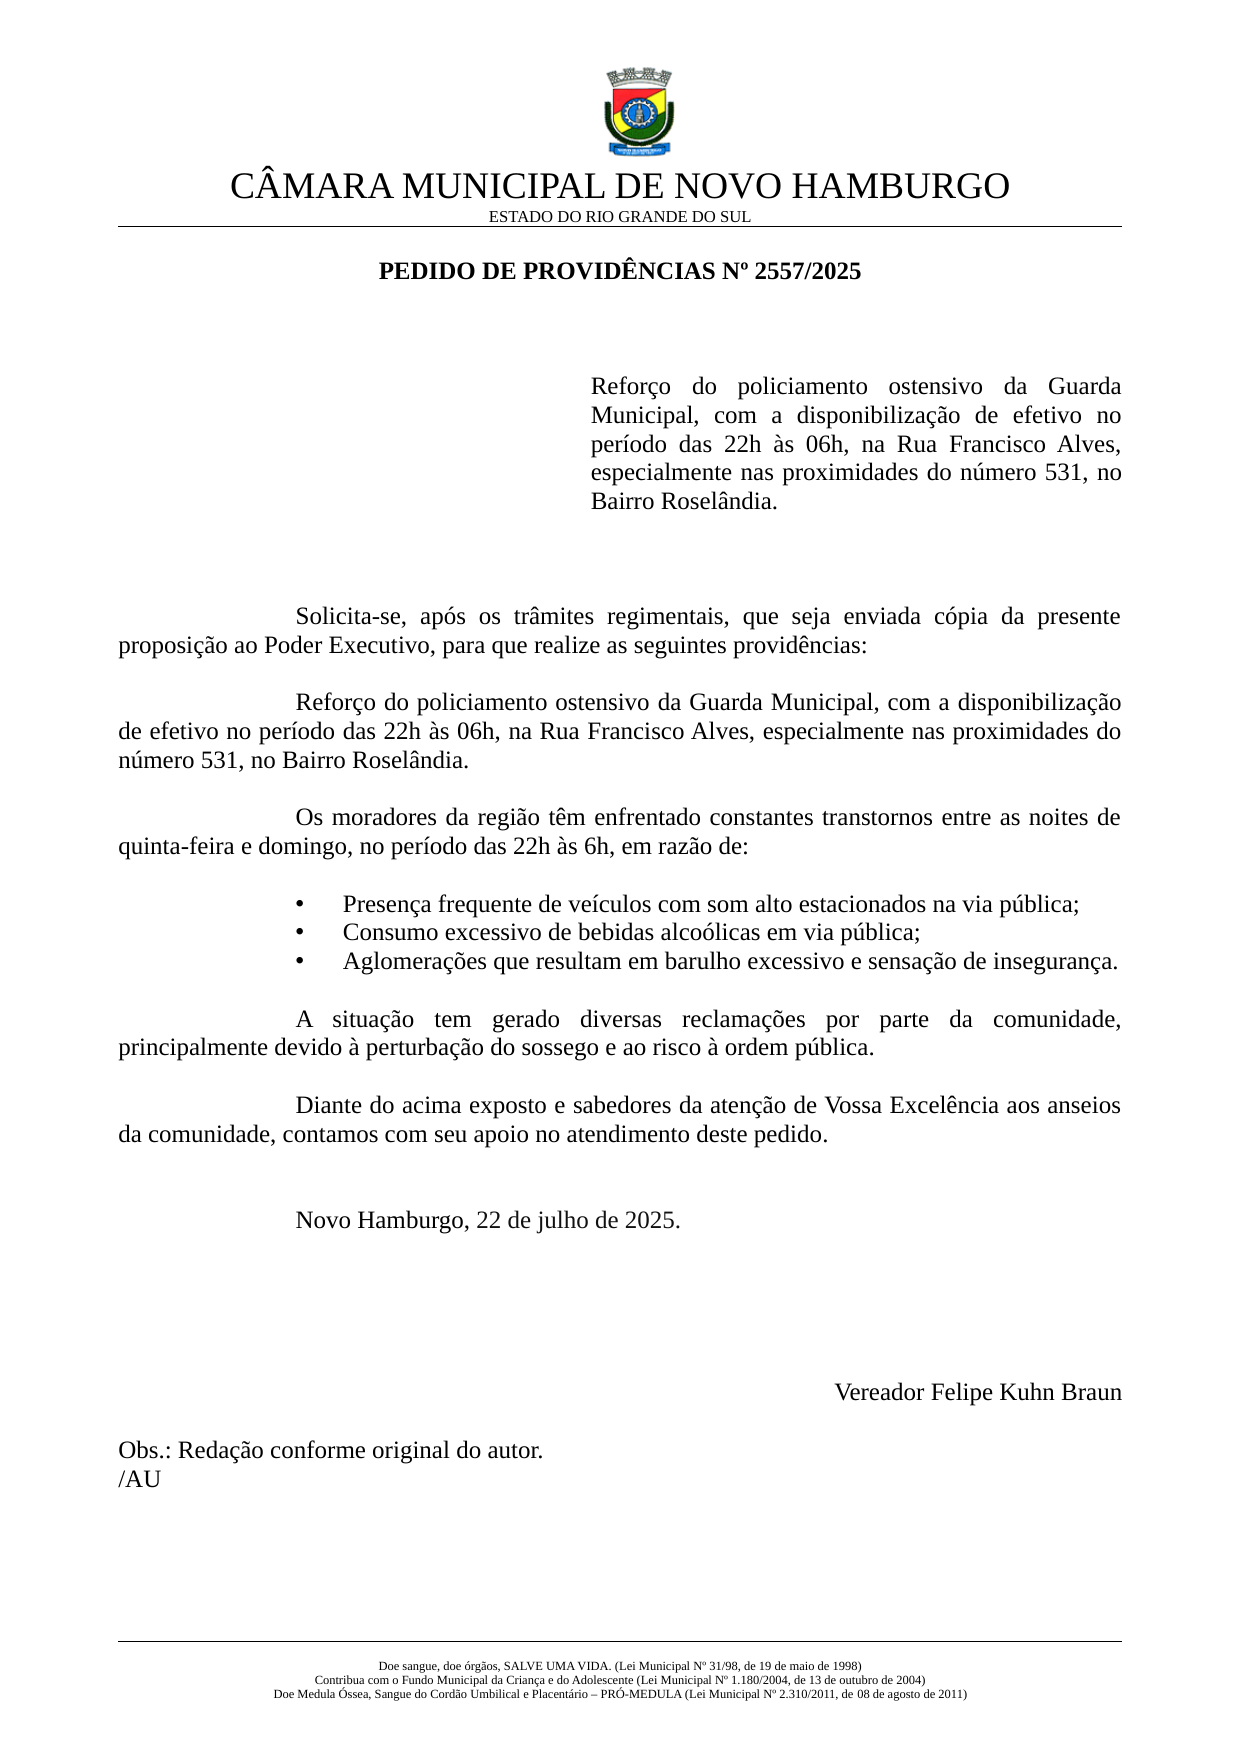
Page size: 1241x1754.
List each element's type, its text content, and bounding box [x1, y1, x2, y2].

text Diante do acima exposto e sabedores da atenção de Vossa Excelência aos anseios da comunidade, contamos com seu apoio no atendimento deste pedido. [118, 1090, 1122, 1147]
list Presença frequente de veículos com som alto estacionados na via pública; [195, 889, 1122, 917]
text Novo Hamburgo, 22 de julho de 2025. [118, 1205, 1122, 1234]
text PEDIDO DE PROVIDÊNCIAS Nº 2557/2025 [118, 256, 1122, 285]
text A situação tem gerado diversas reclamações por parte da comunidade, principalmente devido à perturbação do sossego e ao risco à ordem pública. [118, 1004, 1122, 1061]
text Os moradores da região têm enfrentado constantes transtornos entre as noites de quinta-feira e domingo, no período das 22h às 6h, em razão de: [118, 802, 1122, 860]
text Obs.: Redação conforme original do autor. [118, 1435, 1122, 1464]
text Reforço do policiamento ostensivo da Guarda Municipal, com a disponibilização de efetivo no período das 22h às 06h, na Rua Francisco Alves, especialmente nas proximidades do número 531, no Bairro Roselândia. [591, 371, 1122, 515]
text Vereador Felipe Kuhn Braun [118, 1377, 1122, 1406]
text Reforço do policiamento ostensivo da Guarda Municipal, com a disponibilização de efetivo no período das 22h às 06h, na Rua Francisco Alves, especialmente nas proximidades do número 531, no Bairro Roselândia. [118, 687, 1122, 774]
list Consumo excessivo de bebidas alcoólicas em via pública; [195, 917, 1122, 946]
text Solicita-se, após os trâmites regimentais, que seja enviada cópia da presente proposição ao Poder Executivo, para que realize as seguintes providências: [118, 601, 1122, 659]
picture [598, 60, 678, 161]
text /AU [118, 1464, 1122, 1492]
list Aglomerações que resultam em barulho excessivo e sensação de insegurança. [195, 946, 1122, 975]
